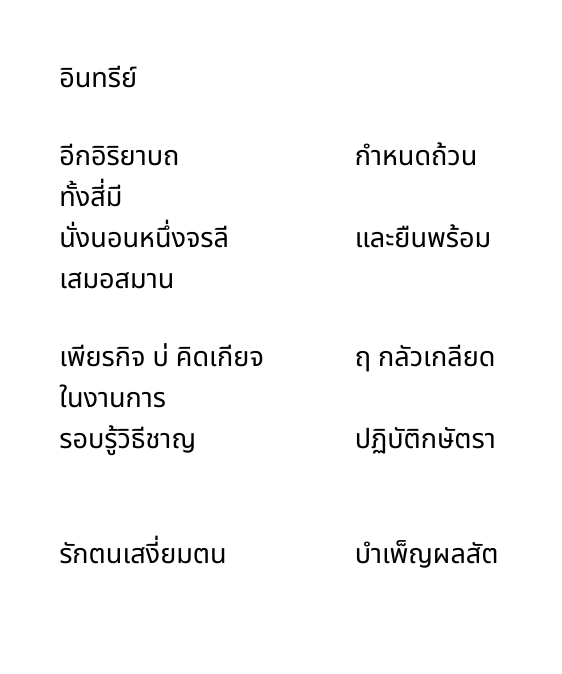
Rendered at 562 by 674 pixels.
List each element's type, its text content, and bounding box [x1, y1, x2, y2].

text รอบรู้วิธีชาญ ปฏิบัติกษัตรา [59, 420, 502, 461]
text อินทรีย์ [59, 59, 502, 100]
text รักตนเสงี่ยมตน บำเพ็ญผลสัต [59, 535, 502, 576]
text นั่งนอนหนึ่งจรลี และยืนพร้อมเสมอสมาน [59, 219, 502, 301]
text อีกอิริยาบถ กำหนดถ้วนทั้งสี่มี [59, 137, 502, 219]
text เพียรกิจ บ่ คิดเกียจ ฤ กลัวเกลียดในงานการ [59, 338, 502, 420]
